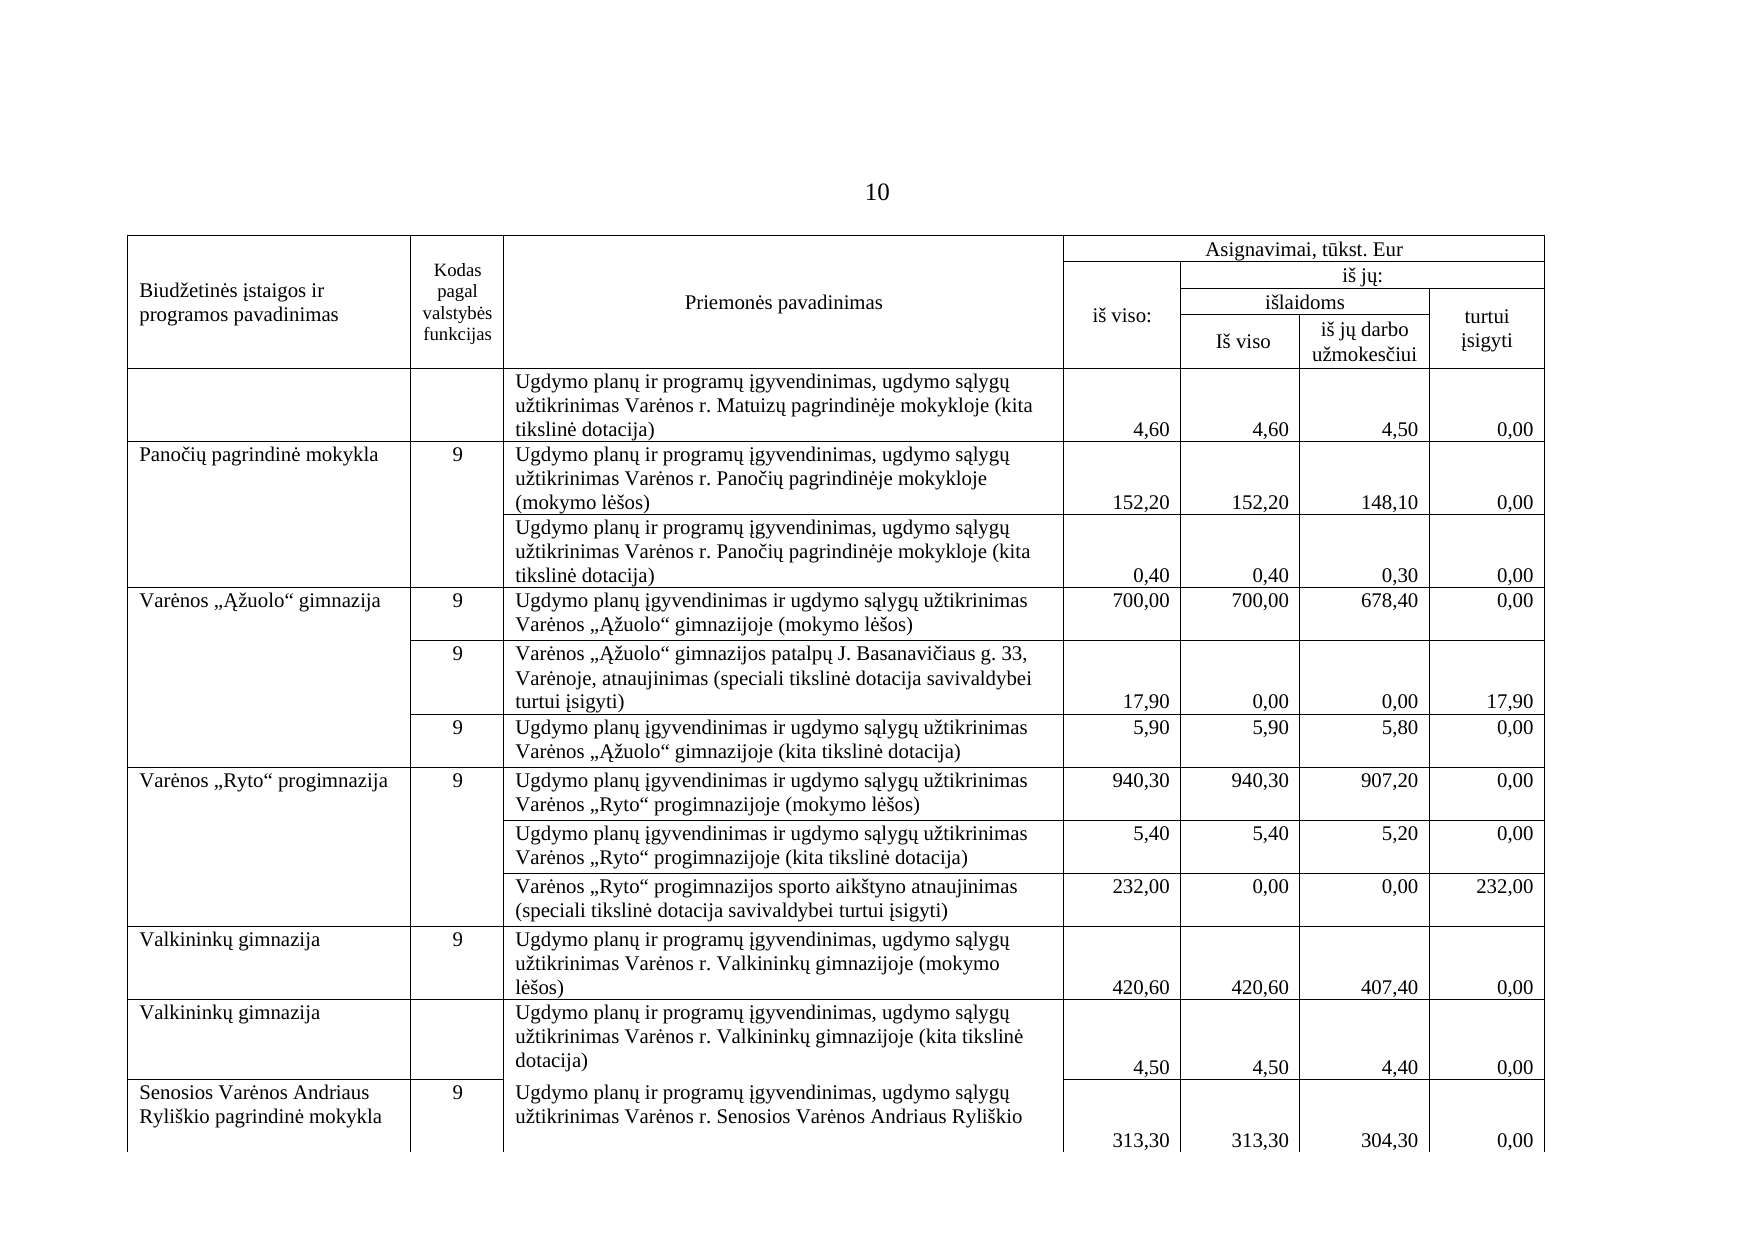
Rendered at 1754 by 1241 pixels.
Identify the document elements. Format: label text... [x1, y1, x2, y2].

table_cell iš jų: [1181, 262, 1544, 288]
table_cell 9 [411, 927, 503, 999]
table_cell turtui įsigyti [1430, 289, 1544, 367]
table_cell iš jų darbo užmokesčiui [1300, 315, 1429, 367]
table_cell 420,60 [1181, 927, 1299, 999]
table_cell 0,00 [1430, 1080, 1544, 1152]
table_cell 4,50 [1181, 1000, 1299, 1079]
table_cell 148,10 [1300, 442, 1429, 514]
table_cell Valkininkų gimnazija [128, 927, 410, 999]
table_cell 0,00 [1430, 369, 1544, 441]
table_cell Ugdymo planų ir programų įgyvendinimas, ugdymo sąlygų užtikrinimas Varėnos r. Panočių pagrindinėje mokykloje (mokymo lėšos) [504, 442, 1063, 514]
table_cell 9 [411, 715, 503, 767]
table_cell 313,30 [1064, 1080, 1180, 1152]
table_cell Ugdymo planų ir programų įgyvendinimas, ugdymo sąlygų užtikrinimas Varėnos r. Senosios Varėnos Andriaus Ryliškio [504, 1079, 1063, 1152]
table_cell iš viso: [1064, 262, 1180, 367]
table_cell Ugdymo planų ir programų įgyvendinimas, ugdymo sąlygų užtikrinimas Varėnos r. Valkininkų gimnazijoje (kita tikslinė dotacija) [504, 1000, 1063, 1079]
table_cell 313,30 [1181, 1080, 1299, 1152]
table_cell 0,40 [1181, 515, 1299, 587]
table_cell 4,50 [1064, 1000, 1180, 1079]
table_cell 9 [411, 442, 503, 587]
table_cell 4,50 [1300, 369, 1429, 441]
table_cell 0,00 [1181, 641, 1299, 713]
table_cell 0,40 [1064, 515, 1180, 587]
table_cell Varėnos „Ryto“ progimnazija [128, 768, 410, 926]
table_cell 9 [411, 588, 503, 640]
table_cell 232,00 [1064, 874, 1180, 926]
table_cell 5,40 [1064, 821, 1180, 873]
table_header Priemonės pavadinimas [504, 236, 1063, 367]
table_cell Varėnos „Ryto“ progimnazijos sporto aikštyno atnaujinimas (speciali tikslinė dotacija savivaldybei turtui įsigyti) [504, 874, 1063, 926]
table_cell 9 [411, 641, 503, 713]
table_cell 0,00 [1430, 515, 1544, 587]
table_cell 0,00 [1300, 641, 1429, 713]
table_cell Ugdymo planų ir programų įgyvendinimas, ugdymo sąlygų užtikrinimas Varėnos r. Matuizų pagrindinėje mokykloje (kita tikslinė dotacija) [504, 369, 1063, 441]
table_cell 5,40 [1181, 821, 1299, 873]
table_cell 0,30 [1300, 515, 1429, 587]
table_cell Ugdymo planų įgyvendinimas ir ugdymo sąlygų užtikrinimas Varėnos „Ąžuolo“ gimnazijoje (mokymo lėšos) [504, 588, 1063, 640]
table_cell 940,30 [1064, 768, 1180, 820]
table_cell Ugdymo planų ir programų įgyvendinimas, ugdymo sąlygų užtikrinimas Varėnos r. Panočių pagrindinėje mokykloje (kita tikslinė dotacija) [504, 515, 1063, 587]
table_cell 5,20 [1300, 821, 1429, 873]
table_cell 9 [411, 768, 503, 926]
table_cell 420,60 [1064, 927, 1180, 999]
table_cell 0,00 [1430, 768, 1544, 820]
table_cell Varėnos „Ąžuolo“ gimnazijos patalpų J. Basanavičiaus g. 33, Varėnoje, atnaujinimas (speciali tikslinė dotacija savivaldybei turtui įsigyti) [504, 641, 1063, 713]
table_cell 700,00 [1181, 588, 1299, 640]
table_cell 232,00 [1430, 874, 1544, 926]
table_cell [411, 369, 503, 441]
table_cell 907,20 [1300, 768, 1429, 820]
table_cell 0,00 [1430, 442, 1544, 514]
table_cell 4,40 [1300, 1000, 1429, 1079]
table_cell 678,40 [1300, 588, 1429, 640]
table_cell 4,60 [1064, 369, 1180, 441]
table_cell 17,90 [1430, 641, 1544, 713]
table_cell 0,00 [1430, 715, 1544, 767]
table_header Asignavimai, tūkst. Eur [1064, 236, 1544, 261]
table_cell 5,90 [1181, 715, 1299, 767]
table_cell 17,90 [1064, 641, 1180, 713]
table_cell Ugdymo planų įgyvendinimas ir ugdymo sąlygų užtikrinimas Varėnos „Ryto“ progimnazijoje (mokymo lėšos) [504, 768, 1063, 820]
table_cell 0,00 [1430, 821, 1544, 873]
table_cell 304,30 [1300, 1080, 1429, 1152]
table_cell Valkininkų gimnazija [128, 1000, 410, 1079]
table_cell [128, 369, 410, 441]
table_cell 0,00 [1430, 927, 1544, 999]
table_cell Ugdymo planų įgyvendinimas ir ugdymo sąlygų užtikrinimas Varėnos „Ryto“ progimnazijoje (kita tikslinė dotacija) [504, 821, 1063, 873]
table_cell 0,00 [1181, 874, 1299, 926]
table_cell 0,00 [1430, 1000, 1544, 1079]
table_cell išlaidoms [1181, 289, 1429, 314]
table_cell 5,80 [1300, 715, 1429, 767]
table_cell Panočių pagrindinė mokykla [128, 442, 410, 587]
table_cell 407,40 [1300, 927, 1429, 999]
table_cell 0,00 [1300, 874, 1429, 926]
table_cell Varėnos „Ąžuolo“ gimnazija [128, 588, 410, 767]
table_header Biudžetinės įstaigos ir programos pavadinimas [128, 236, 410, 367]
table_cell 152,20 [1064, 442, 1180, 514]
table_cell [411, 1000, 503, 1079]
table_cell 940,30 [1181, 768, 1299, 820]
table_cell 5,90 [1064, 715, 1180, 767]
table_cell 9 [411, 1080, 503, 1152]
table_cell Ugdymo planų įgyvendinimas ir ugdymo sąlygų užtikrinimas Varėnos „Ąžuolo“ gimnazijoje (kita tikslinė dotacija) [504, 715, 1063, 767]
table_header Kodas pagal valstybės funkcijas [411, 236, 503, 367]
table_cell 0,00 [1430, 588, 1544, 640]
table_cell Ugdymo planų ir programų įgyvendinimas, ugdymo sąlygų užtikrinimas Varėnos r. Valkininkų gimnazijoje (mokymo lėšos) [504, 927, 1063, 999]
table_cell Iš viso [1181, 315, 1299, 367]
table_cell 4,60 [1181, 369, 1299, 441]
table_cell Senosios Varėnos Andriaus Ryliškio pagrindinė mokykla [128, 1080, 410, 1152]
table_cell 700,00 [1064, 588, 1180, 640]
table_cell 152,20 [1181, 442, 1299, 514]
